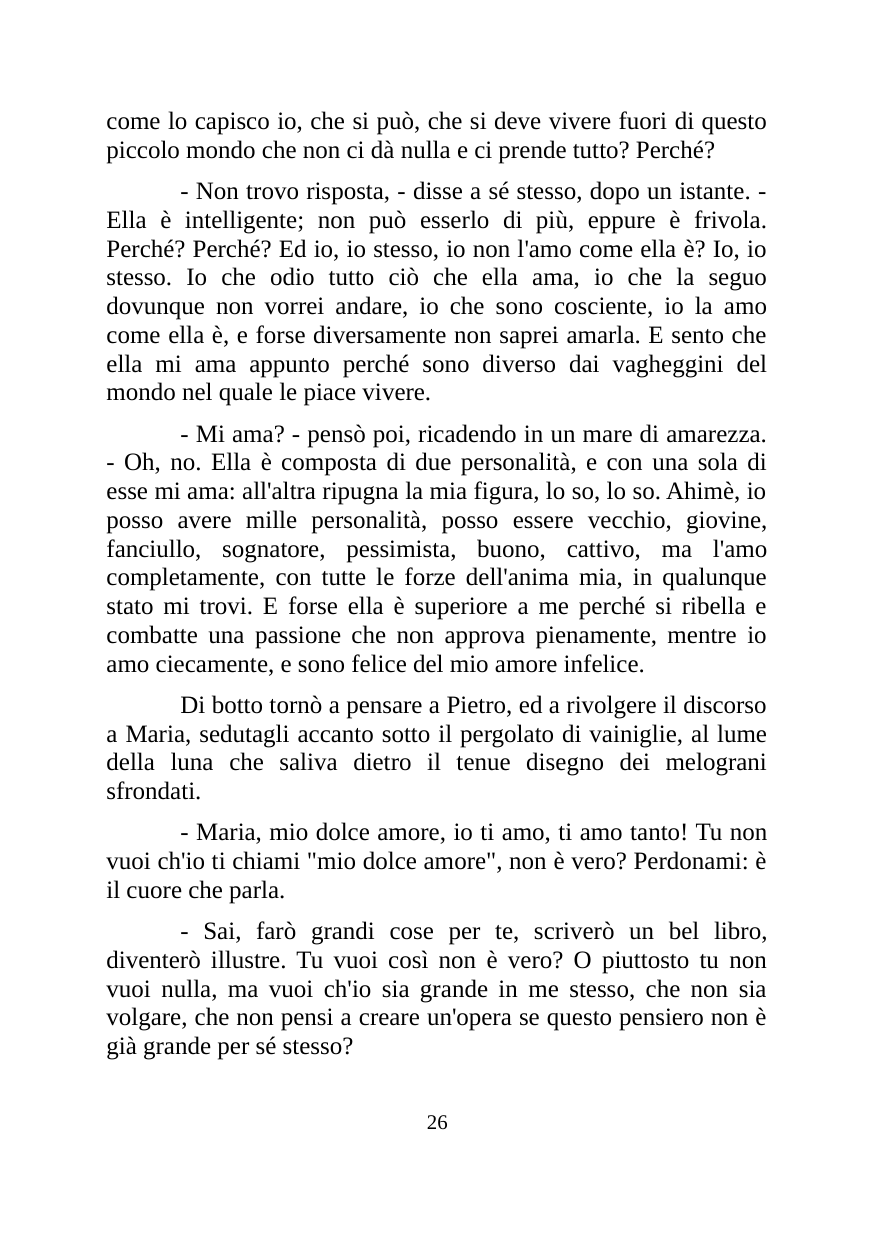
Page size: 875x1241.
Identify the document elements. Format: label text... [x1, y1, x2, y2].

text - Mi ama? - pensò poi, ricadendo in un mare di amarezza. - Oh, no. Ella è composta di due personalità, e con una sola di esse mi ama: all'altra ripugna la mia figura, lo so, lo so. Ahimè, io posso avere mille personalità, posso essere vecchio, giovine, fanciullo, sognatore, pessimista, buono, cattivo, ma l'amo completamente, con tutte le forze dell'anima mia, in qualunque stato mi trovi. E forse ella è superiore a me perché si ribella e combatte una passione che non approva pienamente, mentre io amo ciecamente, e sono felice del mio amore infelice. [106, 419, 768, 677]
text Di botto tornò a pensare a Pietro, ed a rivolgere il discorso a Maria, sedutagli accanto sotto il pergolato di vainiglie, al lume della luna che saliva dietro il tenue disegno dei melograni sfrondati. [106, 690, 768, 805]
text - Sai, farò grandi cose per te, scriverò un bel libro, diventerò illustre. Tu vuoi così non è vero? O piuttosto tu non vuoi nulla, ma vuoi ch'io sia grande in me stesso, che non sia volgare, che non pensi a creare un'opera se questo pensiero non è già grande per sé stesso? [106, 916, 768, 1060]
text come lo capisco io, che si può, che si deve vivere fuori di questo piccolo mondo che non ci dà nulla e ci prende tutto? Perché? [106, 106, 768, 164]
text - Maria, mio dolce amore, io ti amo, ti amo tanto! Tu non vuoi ch'io ti chiami "mio dolce amore", non è vero? Perdonami: è il cuore che parla. [106, 817, 768, 904]
text - Non trovo risposta, - disse a sé stesso, dopo un istante. - Ella è intelligente; non può esserlo di più, eppure è frivola. Perché? Perché? Ed io, io stesso, io non l'amo come ella è? Io, io stesso. Io che odio tutto ciò che ella ama, io che la seguo dovunque non vorrei andare, io che sono cosciente, io la amo come ella è, e forse diversamente non saprei amarla. E sento che ella mi ama appunto perché sono diverso dai vagheggini del mondo nel quale le piace vivere. [106, 176, 768, 406]
